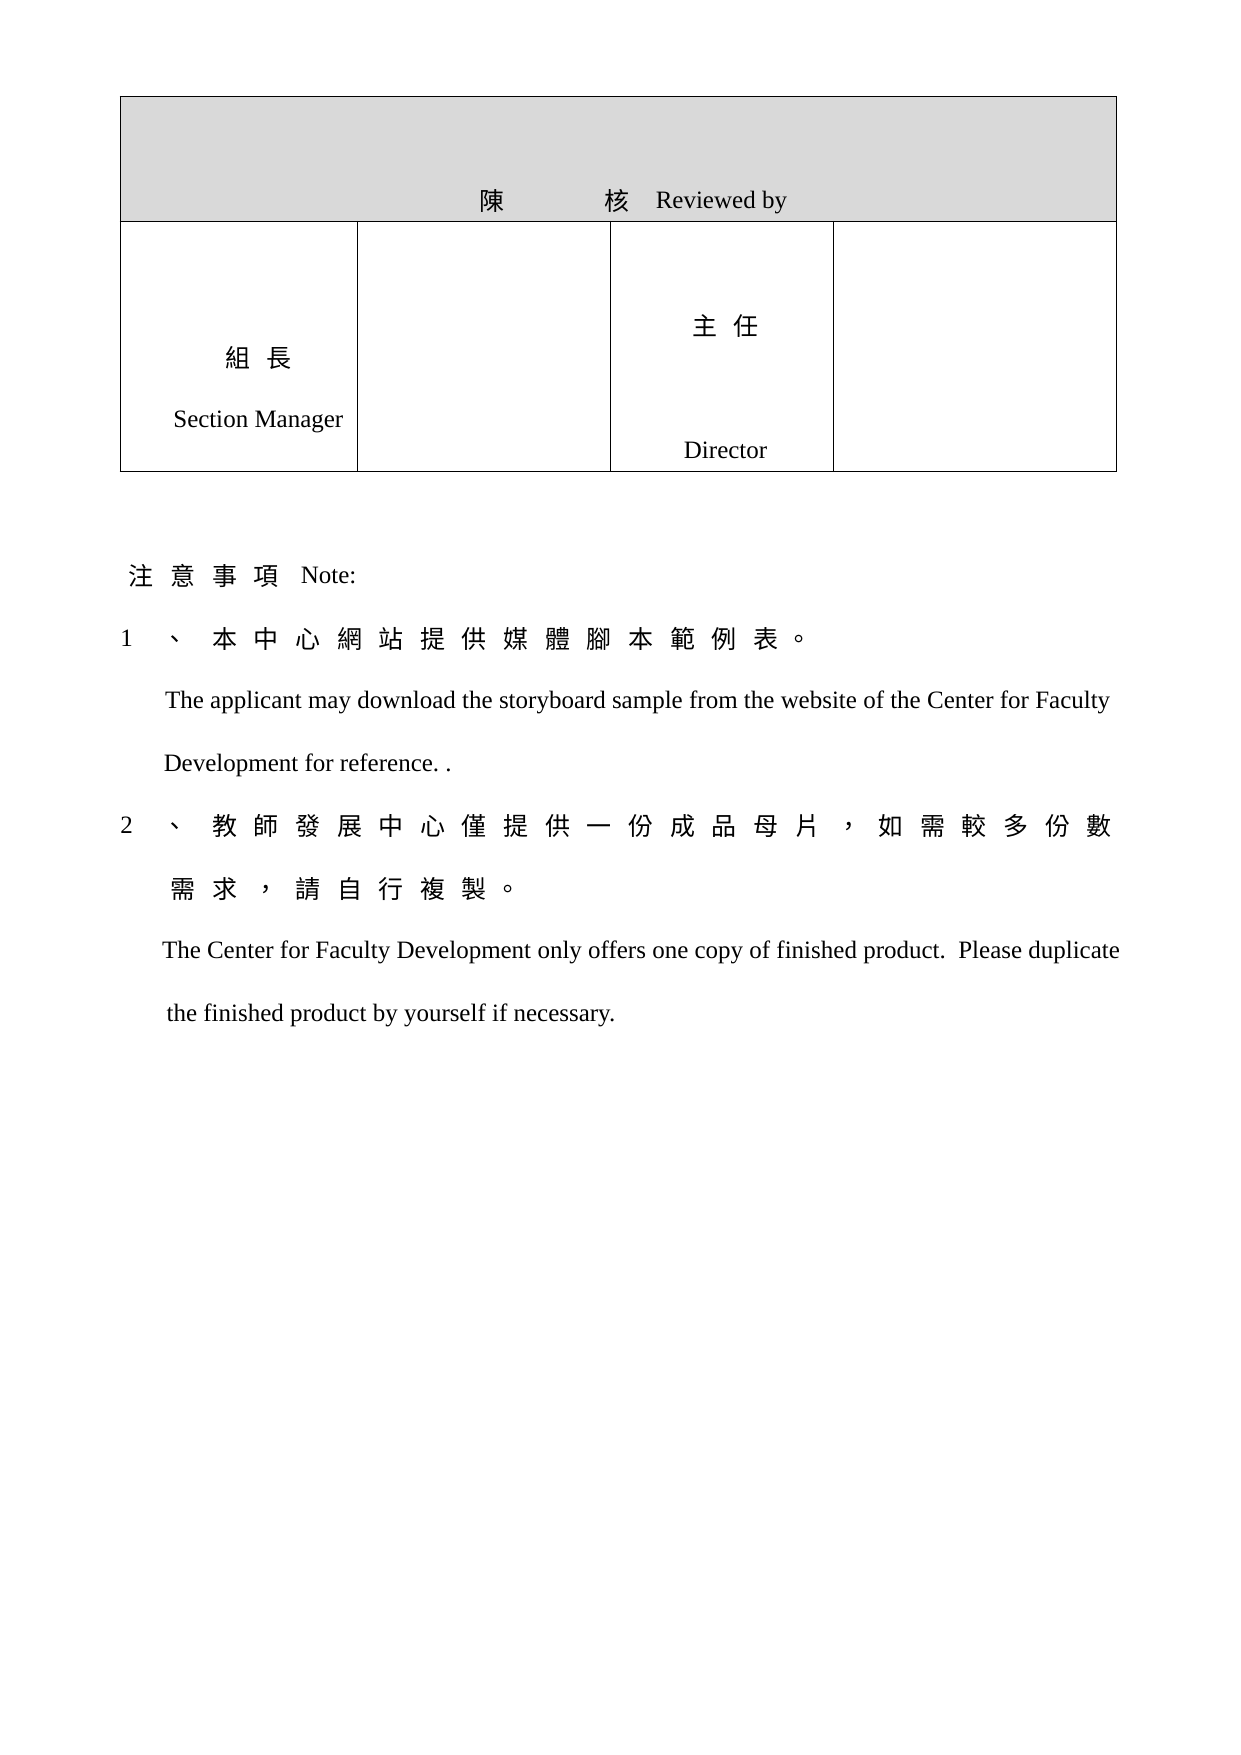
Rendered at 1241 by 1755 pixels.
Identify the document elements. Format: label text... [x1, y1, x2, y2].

list 本中心網站提供媒體腳本範例表。 [120, 596, 1120, 658]
table_cell [358, 222, 610, 471]
text 注意事項Note: [120, 533, 1120, 596]
table_cell [834, 222, 1116, 471]
table_cell 陳 核Reviewed by [121, 97, 1116, 221]
text The Center for Faculty Development only offers one copy of finished product. Please duplicate the finished product by yourself if necessary. [158, 908, 1120, 1033]
text The applicant may download the storyboard sample from the website of the Center for Faculty Development for reference. . [158, 658, 1120, 783]
list 教師發展中心僅提供一份成品母片，如需較多份數需求，請自行複製。 [120, 783, 1120, 908]
table_cell 組長 Section Manager [121, 222, 357, 471]
table_cell 主任 Director [611, 222, 833, 471]
